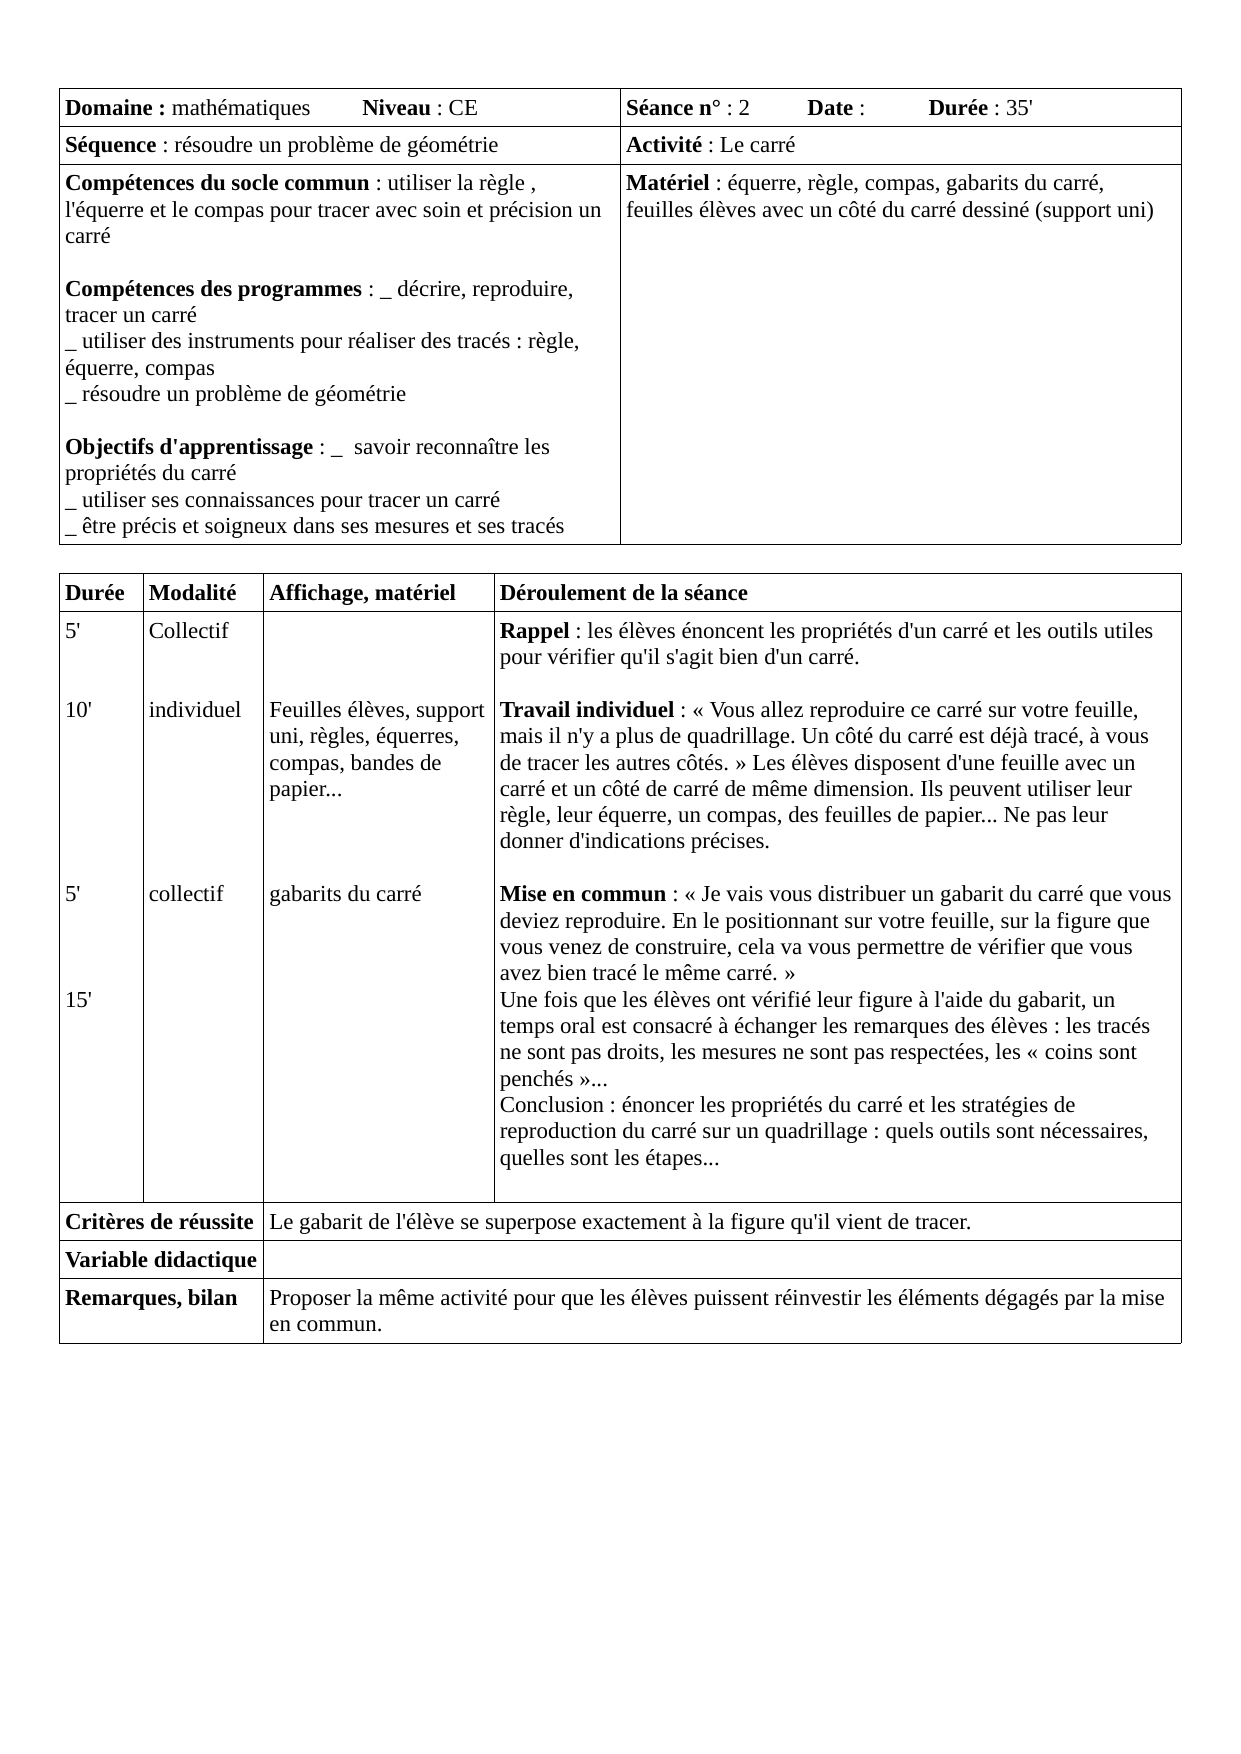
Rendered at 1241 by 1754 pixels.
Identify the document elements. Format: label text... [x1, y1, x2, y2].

table_cell Variable didactique [60, 1241, 263, 1278]
table_header Modalité [144, 574, 263, 611]
table_cell [264, 1241, 1181, 1278]
table_header Affichage, matériel [264, 574, 494, 611]
table_cell Proposer la même activité pour que les élèves puissent réinvestir les éléments dégagés par la mise en commun. [264, 1279, 1181, 1342]
table_header Séance n° : 2 Date : Durée : 35' [621, 89, 1181, 126]
table_cell Matériel : équerre, règle, compas, gabarits du carré, feuilles élèves avec un côté du carré dessiné (support uni) [621, 165, 1181, 544]
table_cell Le gabarit de l'élève se superpose exactement à la figure qu'il vient de tracer. [264, 1203, 1181, 1240]
table_cell Activité : Le carré [621, 127, 1181, 164]
table_cell Critères de réussite [60, 1203, 263, 1240]
table_header Domaine : mathématiques Niveau : CE [60, 89, 620, 126]
table_header Durée [60, 574, 143, 611]
table_cell Rappel : les élèves énoncent les propriétés d'un carré et les outils utiles pour vérifier qu'il s'agit bien d'un carré. Travail individuel : « Vous allez reproduire ce carré sur votre feuille, mais il n'y a plus de quadrillage. Un côté du carré est déjà tracé, à vous de tracer les autres côtés. » Les élèves disposent d'une feuille avec un carré et un côté de carré de même dimension. Ils peuvent utiliser leur règle, leur équerre, un compas, des feuilles de papier... Ne pas leur donner d'indications précises. Mise en commun : « Je vais vous distribuer un gabarit du carré que vous deviez reproduire. En le positionnant sur votre feuille, sur la figure que vous venez de construire, cela va vous permettre de vérifier que vous avez bien tracé le même carré. » Une fois que les élèves ont vérifié leur figure à l'aide du gabarit, un temps oral est consacré à échanger les remarques des élèves : les tracés ne sont pas droits, les mesures ne sont pas respectées, les « coins sont penchés »... Conclusion : énoncer les propriétés du carré et les stratégies de reproduction du carré sur un quadrillage : quels outils sont nécessaires, quelles sont les étapes... [495, 612, 1181, 1202]
table_cell Séquence : résoudre un problème de géométrie [60, 127, 620, 164]
table_cell Feuilles élèves, support uni, règles, équerres, compas, bandes de papier... gabarits du carré [264, 612, 494, 1202]
table_cell Compétences du socle commun : utiliser la règle , l'équerre et le compas pour tracer avec soin et précision un carré Compétences des programmes : _ décrire, reproduire, tracer un carré _ utiliser des instruments pour réaliser des tracés : règle, équerre, compas _ résoudre un problème de géométrie Objectifs d'apprentissage : _ savoir reconnaître les propriétés du carré _ utiliser ses connaissances pour tracer un carré _ être précis et soigneux dans ses mesures et ses tracés [60, 165, 620, 544]
table_cell 5' 10' 5' 15' [60, 612, 143, 1202]
table_header Déroulement de la séance [495, 574, 1181, 611]
table_cell Collectif individuel collectif [144, 612, 263, 1202]
table_cell Remarques, bilan [60, 1279, 263, 1342]
